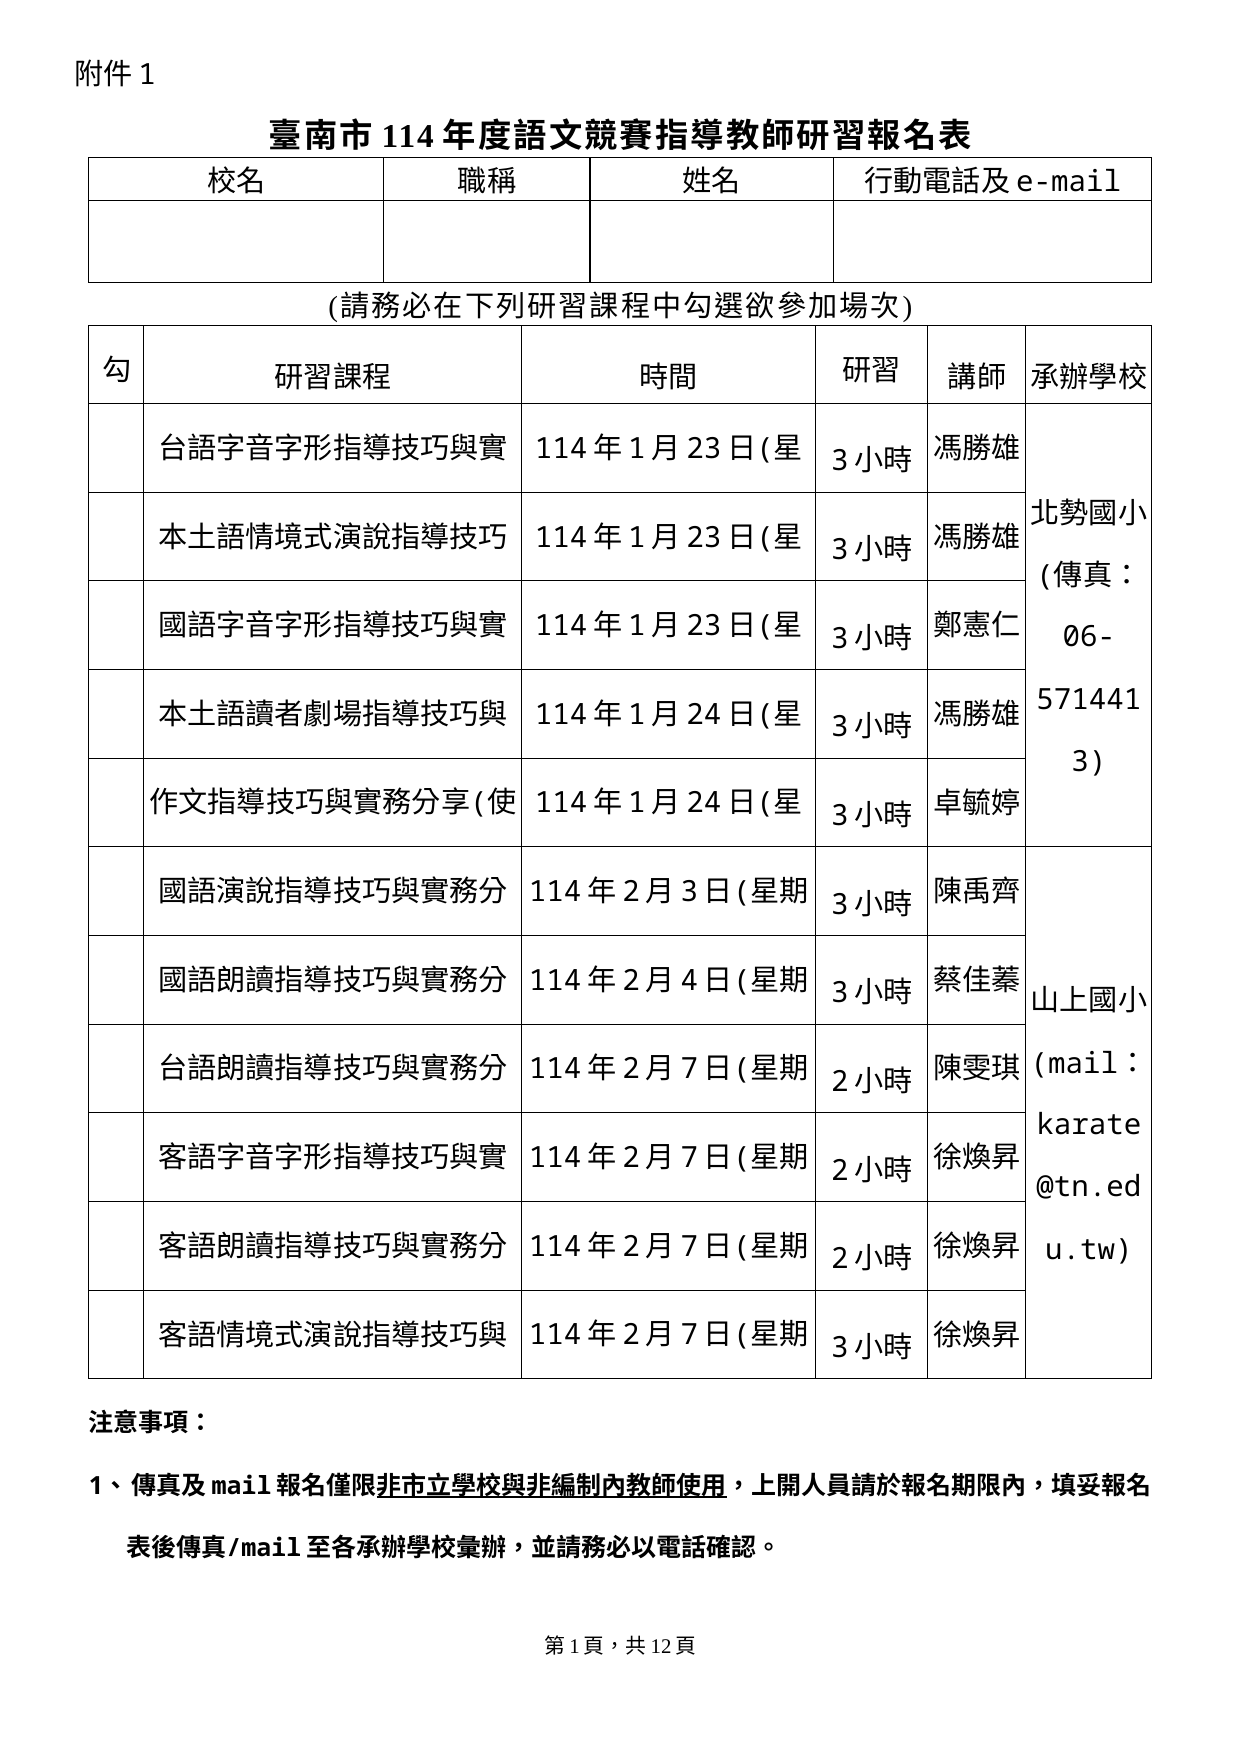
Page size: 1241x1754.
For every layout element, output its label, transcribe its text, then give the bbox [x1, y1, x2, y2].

table_cell 3小時 [816, 1291, 927, 1378]
table_cell 客語朗讀指導技巧與實務分享(使用Google meet) [144, 1202, 521, 1289]
table_cell 3小時 [816, 581, 927, 669]
table_cell 徐煥昇 講師 [928, 1291, 1025, 1378]
table_cell 客語情境式演說指導技巧與實務分享(使用Google meet) [144, 1291, 521, 1378]
table_cell [384, 201, 589, 282]
table_cell 2小時 [816, 1025, 927, 1112]
table_cell 114年2月7日(星期五)上午10:00~12:00 [522, 1202, 815, 1289]
table_cell 陳禹齊 講師 [928, 847, 1025, 935]
table_cell 蔡佳蓁 講師 [928, 936, 1025, 1023]
table_cell 徐煥昇 講師 [928, 1202, 1025, 1289]
table_cell [89, 201, 383, 282]
table_cell 卓毓婷 講師 [928, 759, 1025, 846]
table_cell 徐煥昇 講師 [928, 1113, 1025, 1201]
table_cell [89, 1202, 143, 1289]
table_cell 3小時 [816, 670, 927, 758]
table_cell 3小時 [816, 936, 927, 1023]
table_header 職稱 [384, 158, 589, 200]
table_cell 3小時 [816, 759, 927, 846]
table_cell 國語字音字形指導技巧與實務分享(使用Microsoft Teams) [144, 581, 521, 669]
table_cell 鄭憲仁 講師 [928, 581, 1025, 669]
table_cell 114年2月7日(星期五)下午14:00~16:00 [522, 1291, 815, 1378]
text 注意事項： [89, 1379, 1152, 1442]
text 附件1 [74, 50, 194, 93]
table_cell 北勢國小(傳真：06-5714413) [1026, 404, 1151, 846]
table_header 勾選 [89, 326, 143, 403]
table_cell [89, 581, 143, 669]
table_header 承辦學校 [1026, 326, 1151, 403]
table_cell [89, 847, 143, 935]
table_cell 台語朗讀指導技巧與實務分享(使用Google meet) [144, 1025, 521, 1112]
table_header 校名 [89, 158, 383, 200]
table_cell 台語字音字形指導技巧與實務分享(使用Google meet) [144, 404, 521, 492]
table_cell 2小時 [816, 1202, 927, 1289]
table_cell 114年2月7日(星期五)上午09:00~12:00 [522, 1025, 815, 1112]
table_cell 3小時 [816, 493, 927, 580]
table_header 講師 [928, 326, 1025, 403]
table_cell 客語字音字形指導技巧與實務分享(使用Google meet) [144, 1113, 521, 1201]
table_cell 114年2月3日(星期一) 上午09:00~12:00 [522, 847, 815, 935]
table_cell 本土語情境式演說指導技巧與實務分享(使用Google meet) [144, 493, 521, 580]
table_cell 陳雯琪 講師 [928, 1025, 1025, 1112]
table_cell 114年1月23日(星期四)上午09:00~12:00 [522, 404, 815, 492]
table_header 研習 時數 [816, 326, 927, 403]
table_cell 114年1月24日(星期五)上午09:00~12:00 [522, 670, 815, 758]
table_cell 114年2月7日(星期五)上午08:00~10:00 [522, 1113, 815, 1201]
table_cell 山上國小(mail：karate@tn.edu.tw) [1026, 847, 1151, 1378]
table_header 時間 [522, 326, 815, 403]
table_cell 2小時 [816, 1113, 927, 1201]
list 傳真及mail報名僅限非市立學校與非編制內教師使用，上開人員請於報名期限內，填妥報名表後傳真/mail至各承辦學校彙辦，並請務必以電話確認。 [89, 1442, 1152, 1567]
table_header 行動電話及e-mail [834, 158, 1151, 200]
table_cell [89, 1291, 143, 1378]
table_cell [89, 1113, 143, 1201]
table_cell 3小時 [816, 847, 927, 935]
table_header 姓名 [591, 158, 833, 200]
table_cell [89, 936, 143, 1023]
table_cell 馮勝雄 講師 [928, 670, 1025, 758]
table_cell 馮勝雄 講師 [928, 493, 1025, 580]
table_cell 114年2月4日(星期二)下午13:30~16:30 [522, 936, 815, 1023]
table_cell 3小時 [816, 404, 927, 492]
text 臺南市114年度語文競賽指導教師研習報名表 [59, 43, 1152, 157]
table_cell [89, 670, 143, 758]
text (請務必在下列研習課程中勾選欲參加場次) [89, 283, 1152, 325]
table_cell [591, 201, 833, 282]
table_cell 114年1月24日(星期五)上午09:00~12:00 [522, 759, 815, 846]
table_cell 國語演說指導技巧與實務分享 (使用Google meet) [144, 847, 521, 935]
table_cell [89, 493, 143, 580]
table_cell [89, 1025, 143, 1112]
table_cell [89, 759, 143, 846]
table_header 研習課程 [144, 326, 521, 403]
table_cell 114年1月23日(星期四)下午14:00~17:00 [522, 581, 815, 669]
table_cell 114年1月23日(星期四)下午13:30~16:30 [522, 493, 815, 580]
table_cell 本土語讀者劇場指導技巧與實務分享(使用Google meet) [144, 670, 521, 758]
table_cell 作文指導技巧與實務分享(使用Microsoft Teams) [144, 759, 521, 846]
table_cell 馮勝雄 講師 [928, 404, 1025, 492]
table_cell 國語朗讀指導技巧與實務分享(使用Google meet) [144, 936, 521, 1023]
table_cell [834, 201, 1151, 282]
table_cell [89, 404, 143, 492]
